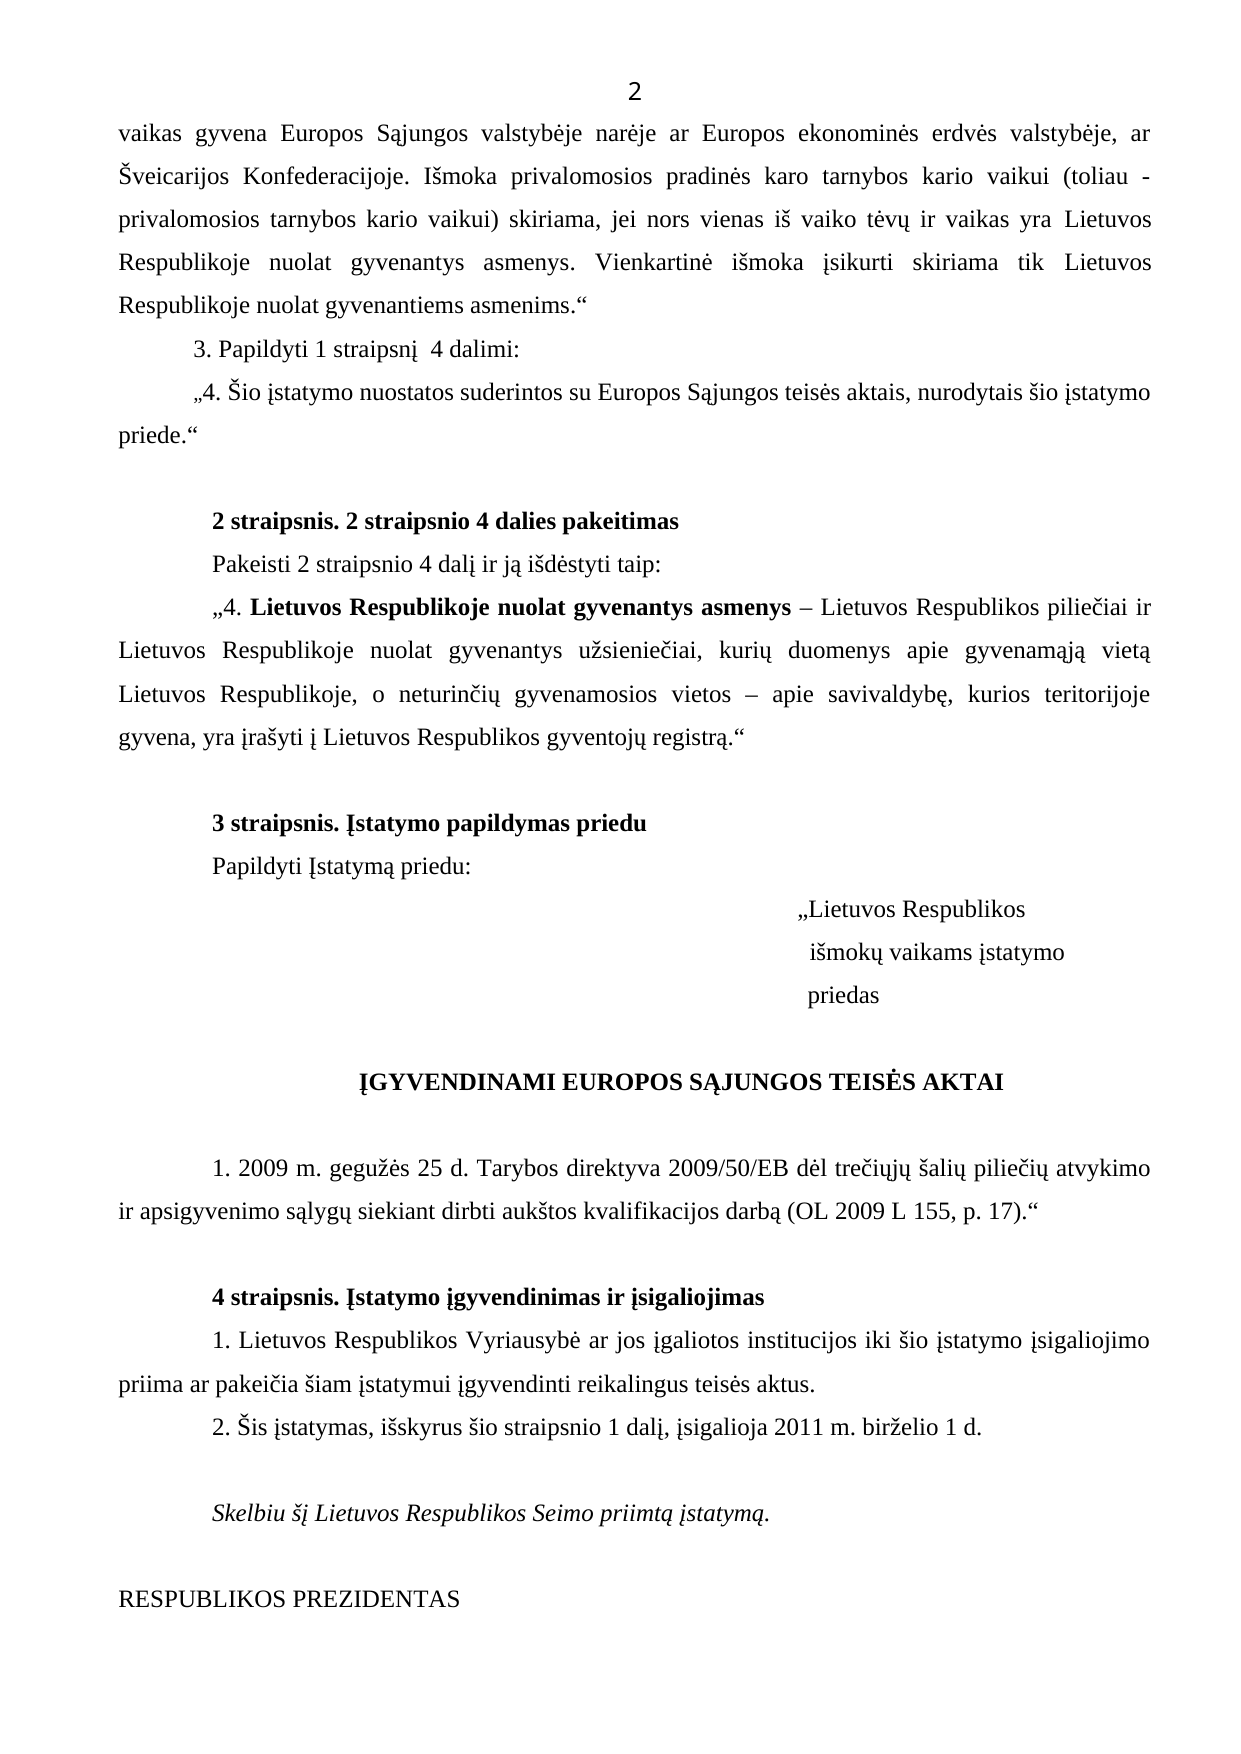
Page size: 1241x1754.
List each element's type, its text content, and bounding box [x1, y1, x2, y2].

text Papildyti Įstatymą priedu: [118, 851, 1152, 880]
text 2. Šis įstatymas, išskyrus šio straipsnio 1 dalį, įsigalioja 2011 m. birželio 1 d. [118, 1412, 1152, 1441]
text 3. Papildyti 1 straipsnį 4 dalimi: [118, 334, 1152, 362]
text priedas [118, 981, 1152, 1009]
text išmokų vaikams įstatymo [118, 937, 1152, 966]
text „4. Lietuvos Respublikoje nuolat gyvenantys asmenys – Lietuvos Respublikos piliečiai ir Lietuvos Respublikoje nuolat gyvenantys užsieniečiai, kurių duomenys apie gyvenamąją vietą Lietuvos Respublikoje, o neturinčių gyvenamosios vietos – apie savivaldybę, kurios teritorijoje gyvena, yra įrašyti į Lietuvos Respublikos gyventojų registrą.“ [118, 592, 1152, 751]
text RESPUBLIKOS PREZIDENTAS [118, 1584, 1152, 1613]
text Skelbiu šį Lietuvos Respublikos Seimo priimtą įstatymą. [137, 1498, 1152, 1527]
text 1. Lietuvos Respublikos Vyriausybė ar jos įgaliotos institucijos iki šio įstatymo įsigaliojimo priima ar pakeičia šiam įstatymui įgyvendinti reikalingus teisės aktus. [118, 1326, 1152, 1397]
text „4. Šio įstatymo nuostatos suderintos su Europos Sąjungos teisės aktais, nurodytais šio įstatymo priede.“ [118, 377, 1152, 449]
text „Lietuvos Respublikos [118, 894, 1152, 923]
text 1. 2009 m. gegužės 25 d. Tarybos direktyva 2009/50/EB dėl trečiųjų šalių piliečių atvykimo ir apsigyvenimo sąlygų siekiant dirbti aukštos kvalifikacijos darbą (OL 2009 L 155, p. 17).“ [118, 1153, 1152, 1225]
text vaikas gyvena Europos Sąjungos valstybėje narėje ar Europos ekonominės erdvės valstybėje, ar Šveicarijos Konfederacijoje. Išmoka privalomosios pradinės karo tarnybos kario vaikui (toliau - privalomosios tarnybos kario vaikui) skiriama, jei nors vienas iš vaiko tėvų ir vaikas yra Lietuvos Respublikoje nuolat gyvenantys asmenys. Vienkartinė išmoka įsikurti skiriama tik Lietuvos Respublikoje nuolat gyvenantiems asmenims.“ [118, 118, 1152, 319]
text 3 straipsnis. Įstatymo papildymas priedu [118, 808, 1152, 837]
text Pakeisti 2 straipsnio 4 dalį ir ją išdėstyti taip: [118, 549, 1152, 578]
text 4 straipsnis. Įstatymo įgyvendinimas ir įsigaliojimas [118, 1282, 1152, 1311]
text 2 straipsnis. 2 straipsnio 4 dalies pakeitimas [118, 506, 1152, 535]
text ĮGYVENDINAMI EUROPOS SĄJUNGOS TEISĖS AKTAI [118, 1067, 1152, 1096]
